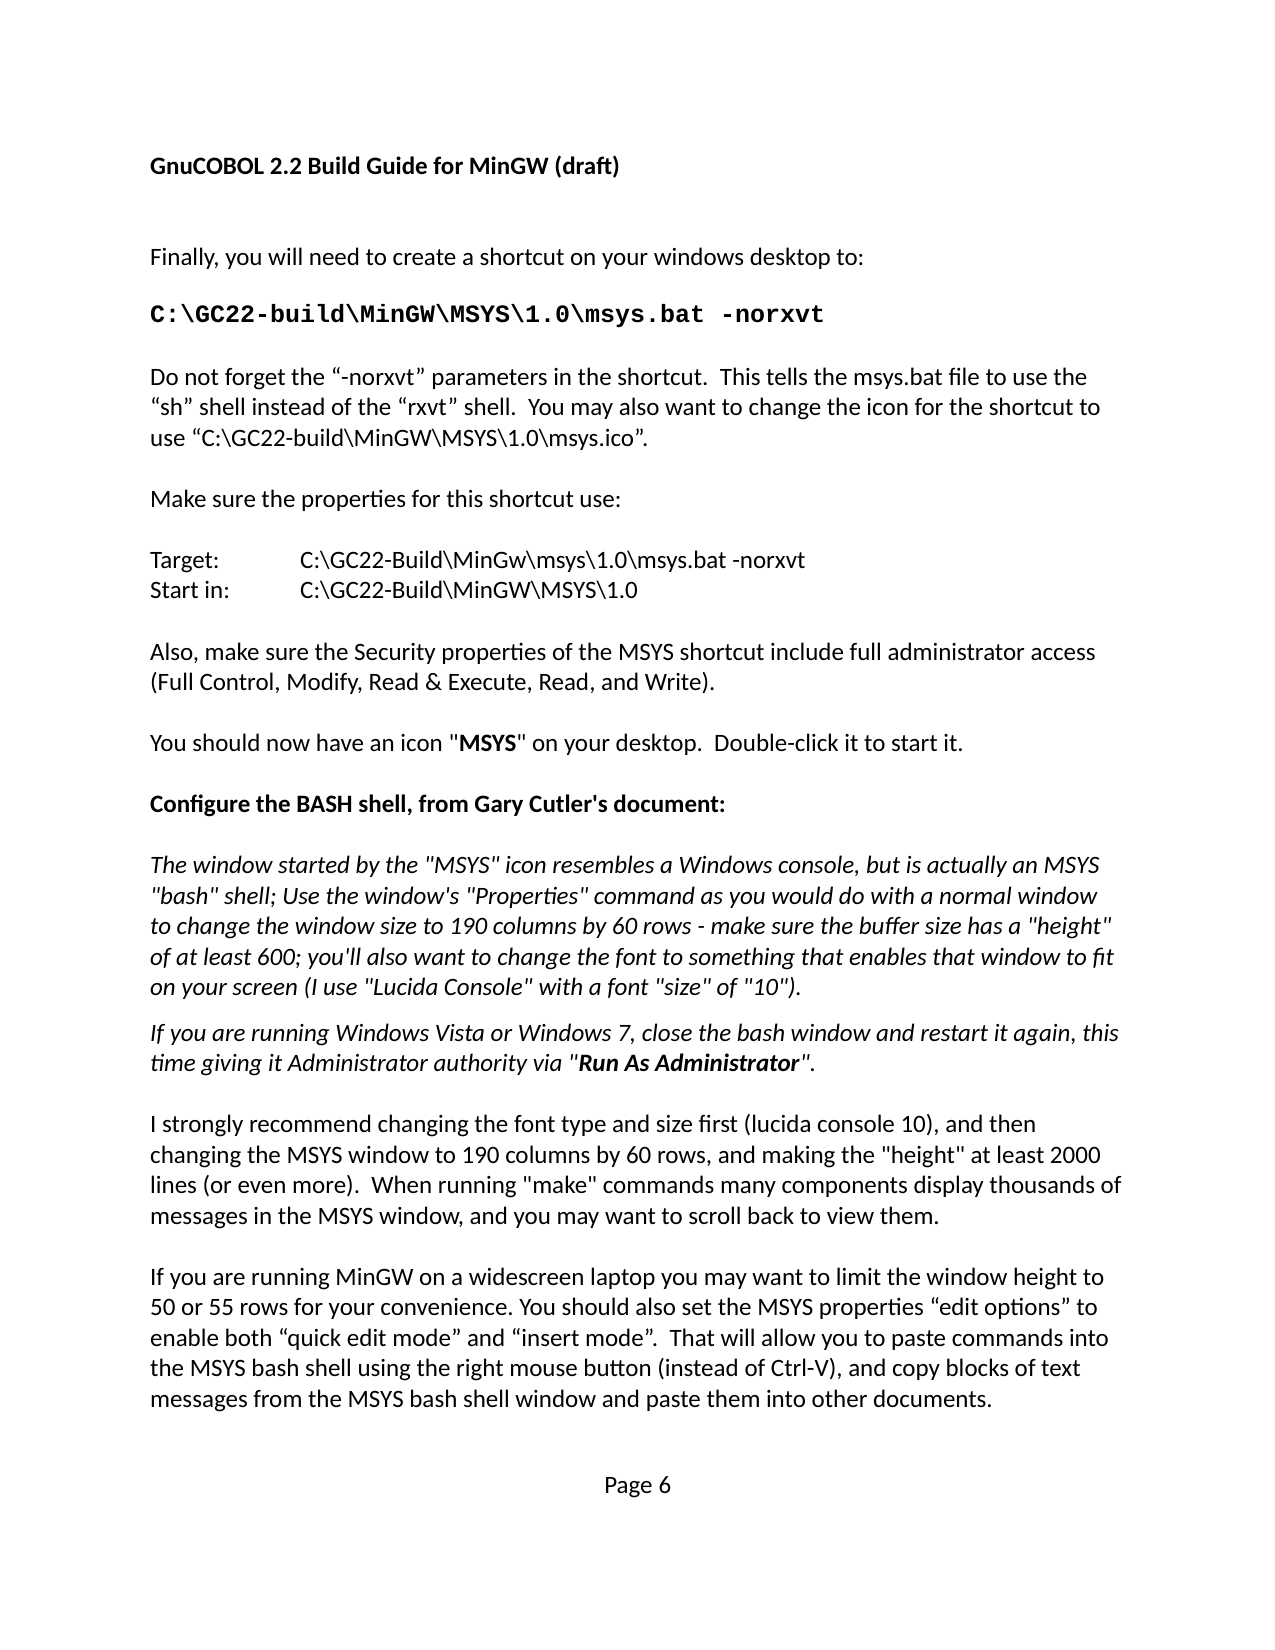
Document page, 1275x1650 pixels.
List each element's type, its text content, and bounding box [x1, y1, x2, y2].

text Start in: C:\GC22-Build\MinGW\MSYS\1.0 [150, 574, 1125, 605]
text Do not forget the “-norxvt” parameters in the shortcut. This tells the msys.bat file to use the “sh” shell instead of the “rxvt” shell. You may also want to change the icon for the shortcut to use “C:\GC22-build\MinGW\MSYS\1.0\msys.ico”. [150, 361, 1125, 452]
text If you are running MinGW on a widescreen laptop you may want to limit the window height to 50 or 55 rows for your convenience. You should also set the MSYS properties “edit options” to enable both “quick edit mode” and “insert mode”. That will allow you to paste commands into the MSYS bash shell using the right mouse button (instead of Ctrl-V), and copy blocks of text messages from the MSYS bash shell window and paste them into other documents. [150, 1261, 1125, 1413]
text C:\GC22-build\MinGW\MSYS\1.0\msys.bat -norxvt [150, 302, 1125, 330]
text If you are running Windows Vista or Windows 7, close the bash window and restart it again, this time giving it Administrator authority via "Run As Administrator". [150, 1017, 1125, 1078]
text You should now have an icon "MSYS" on your desktop. Double-click it to start it. [150, 727, 1125, 758]
text Make sure the properties for this shortcut use: [150, 483, 1125, 513]
text Configure the BASH shell, from Gary Cutler's document: [150, 788, 1125, 819]
text I strongly recommend changing the font type and size first (lucida console 10), and then changing the MSYS window to 190 columns by 60 rows, and making the "height" at least 2000 lines (or even more). When running "make" commands many components display thousands of messages in the MSYS window, and you may want to scroll back to view them. [150, 1108, 1125, 1230]
text The window started by the "MSYS" icon resembles a Windows console, but is actually an MSYS "bash" shell; Use the window's "Properties" command as you would do with a normal window to change the window size to 190 columns by 60 rows - make sure the buffer size has a "height" of at least 600; you'll also want to change the font to something that enables that window to fit on your screen (I use "Lucida Console" with a font "size" of "10"). [150, 849, 1125, 1002]
text Target: C:\GC22-Build\MinGw\msys\1.0\msys.bat -norxvt [150, 544, 1125, 574]
text Finally, you will need to create a shortcut on your windows desktop to: [150, 241, 1125, 272]
text Also, make sure the Security properties of the MSYS shortcut include full administrator access (Full Control, Modify, Read & Execute, Read, and Write). [150, 636, 1125, 697]
